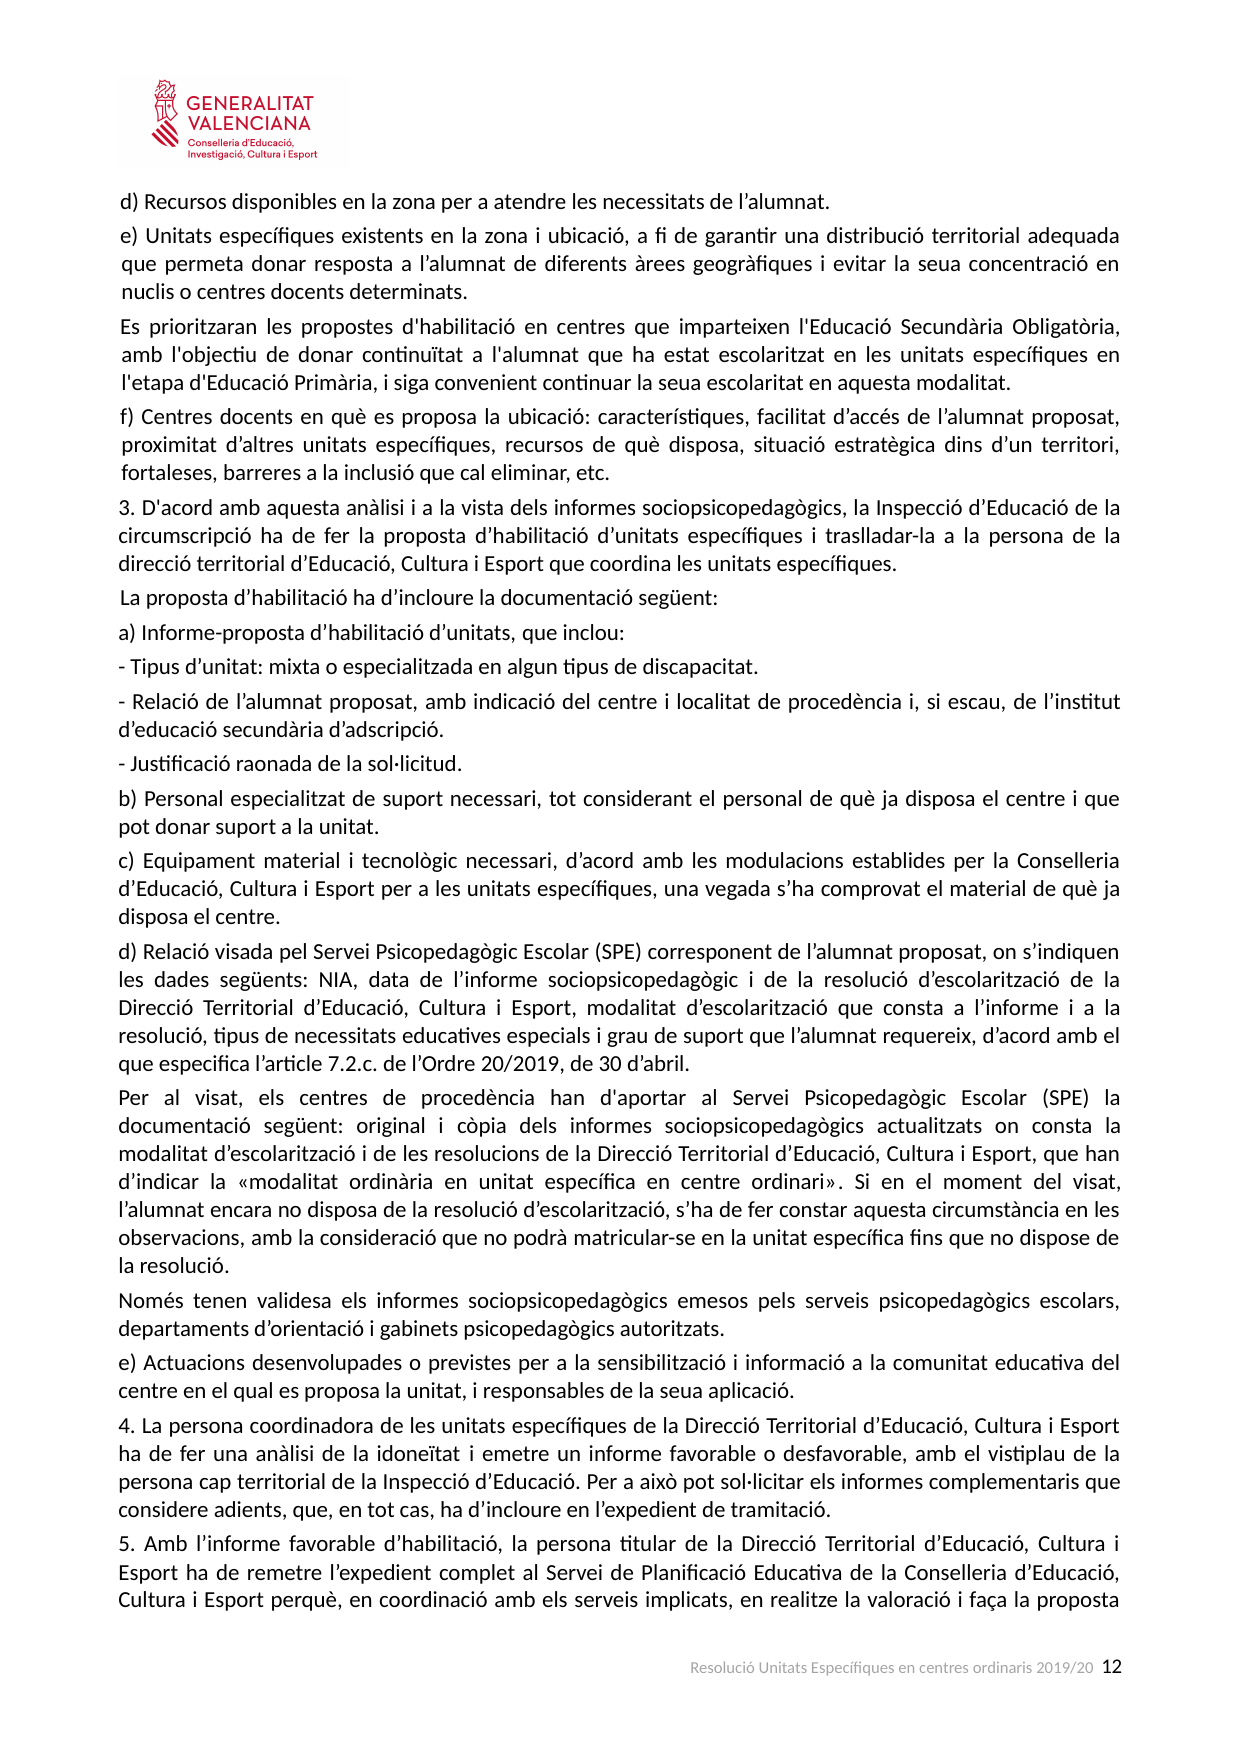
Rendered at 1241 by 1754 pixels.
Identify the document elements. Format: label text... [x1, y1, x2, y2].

text 5. Amb l’informe favorable d’habilitació, la persona titular de la Direcció Territorial d’Educació, Cultura i Esport ha de remetre l’expedient complet al Servei de Planificació Educativa de la Conselleria d’Educació, Cultura i Esport perquè, en coordinació amb els serveis implicats, en realitze la valoració i faça la proposta [118, 1529, 1122, 1614]
text d) Relació visada pel Servei Psicopedagògic Escolar (SPE) corresponent de l’alumnat proposat, on s’indiquen les dades següents: NIA, data de l’informe sociopsicopedagògic i de la resolució d’escolarització de la Direcció Territorial d’Educació, Cultura i Esport, modalitat d’escolarització que consta a l’informe i a la resolució, tipus de necessitats educatives especials i grau de suport que l’alumnat requereix, d’acord amb el que especifica l’article 7.2.c. de l’Ordre 20/2019, de 30 d’abril. [118, 937, 1122, 1077]
text - Relació de l’alumnat proposat, amb indicació del centre i localitat de procedència i, si escau, de l’institut d’educació secundària d’adscripció. [118, 687, 1122, 743]
text La proposta d’habilitació ha d’incloure la documentació següent: [120, 583, 1122, 611]
text - Tipus d’unitat: mixta o especialitzada en algun tipus de discapacitat. [118, 652, 1122, 680]
text - Justificació raonada de la sol·licitud. [118, 749, 1122, 777]
text b) Personal especialitzat de suport necessari, tot considerant el personal de què ja disposa el centre i que pot donar suport a la unitat. [118, 784, 1122, 840]
text Per al visat, els centres de procedència han d'aportar al Servei Psicopedagògic Escolar (SPE) la documentació següent: original i còpia dels informes sociopsicopedagògics actualitzats on consta la modalitat d’escolarització i de les resolucions de la Direcció Territorial d’Educació, Cultura i Esport, que han d’indicar la «modalitat ordinària en unitat específica en centre ordinari». Si en el moment del visat, l’alumnat encara no disposa de la resolució d’escolarització, s’ha de fer constar aquesta circumstància en les observacions, amb la consideració que no podrà matricular-se en la unitat específica fins que no dispose de la resolució. [118, 1083, 1122, 1279]
text e) Unitats específiques existents en la zona i ubicació, a fi de garantir una distribució territorial adequada que permeta donar resposta a l’alumnat de diferents àrees geogràfiques i evitar la seua concentració en nuclis o centres docents determinats. [120, 221, 1122, 305]
text e) Actuacions desenvolupades o previstes per a la sensibilització i informació a la comunitat educativa del centre en el qual es proposa la unitat, i responsables de la seua aplicació. [118, 1348, 1122, 1404]
list 3. D'acord amb aquesta anàlisi i a la vista dels informes sociopsicopedagògics, la Inspecció d’Educació de la circumscripció ha de fer la proposta d’habilitació d’unitats específiques i traslladar-la a la persona de la direcció territorial d’Educació, Cultura i Esport que coordina les unitats específiques. [118, 493, 1122, 577]
text Només tenen validesa els informes sociopsicopedagògics emesos pels serveis psicopedagògics escolars, departaments d’orientació i gabinets psicopedagògics autoritzats. [118, 1286, 1122, 1342]
text c) Equipament material i tecnològic necessari, d’acord amb les modulacions establides per la Conselleria d’Educació, Cultura i Esport per a les unitats específiques, una vegada s’ha comprovat el material de què ja disposa el centre. [118, 846, 1122, 930]
text Es prioritzaran les propostes d'habilitació en centres que imparteixen l'Educació Secundària Obligatòria, amb l'objectiu de donar continuïtat a l'alumnat que ha estat escolaritzat en les unitats específiques en l'etapa d'Educació Primària, i siga convenient continuar la seua escolaritat en aquesta modalitat. [120, 312, 1122, 396]
text a) Informe-proposta d’habilitació d’unitats, que inclou: [118, 618, 1122, 646]
text d) Recursos disponibles en la zona per a atendre les necessitats de l’alumnat. [120, 187, 1122, 215]
picture [118, 75, 351, 169]
text 4. La persona coordinadora de les unitats específiques de la Direcció Territorial d’Educació, Cultura i Esport ha de fer una anàlisi de la idoneïtat i emetre un informe favorable o desfavorable, amb el vistiplau de la persona cap territorial de la Inspecció d’Educació. Per a això pot sol·licitar els informes complementaris que considere adients, que, en tot cas, ha d’incloure en l’expedient de tramitació. [118, 1411, 1122, 1523]
text f) Centres docents en què es proposa la ubicació: característiques, facilitat d’accés de l’alumnat proposat, proximitat d’altres unitats específiques, recursos de què disposa, situació estratègica dins d’un territori, fortaleses, barreres a la inclusió que cal eliminar, etc. [120, 402, 1122, 486]
